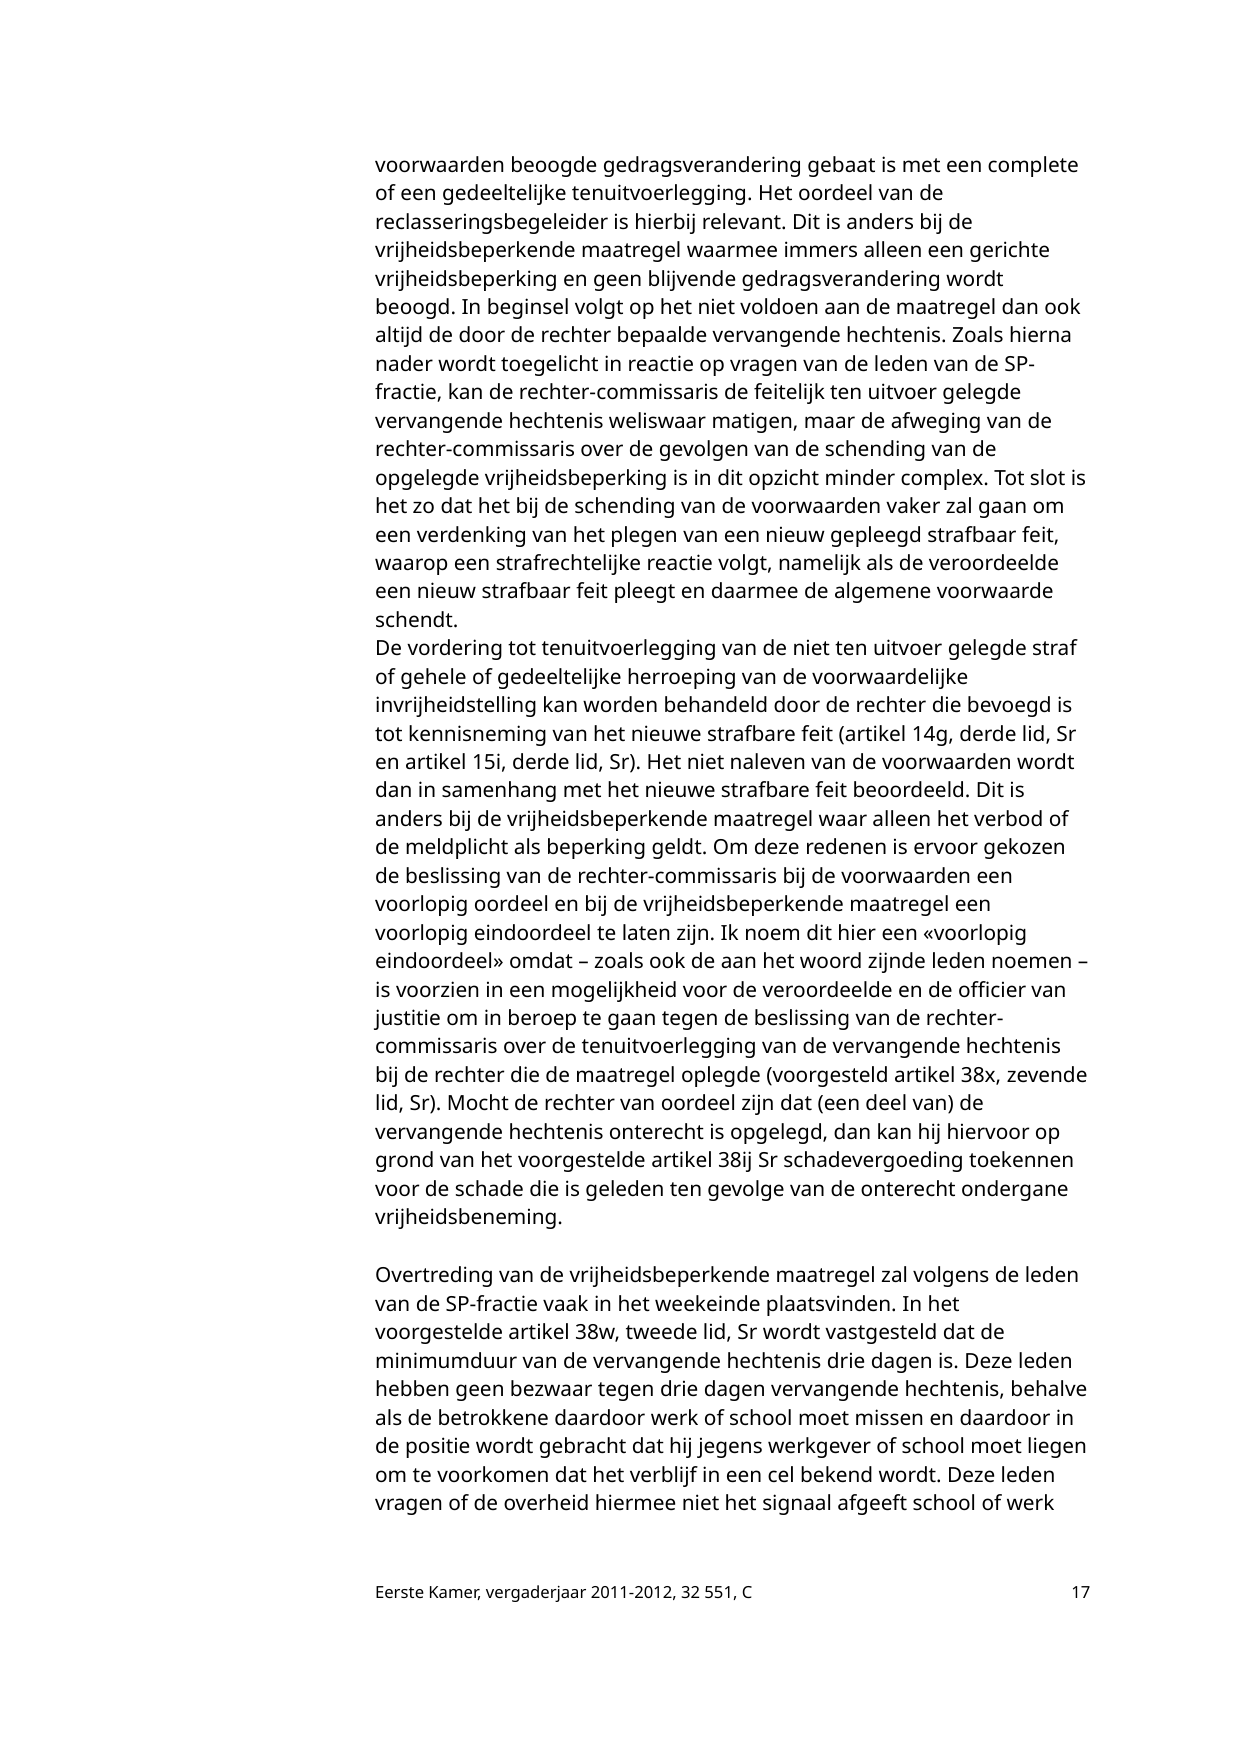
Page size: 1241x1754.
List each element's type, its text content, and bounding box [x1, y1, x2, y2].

text Overtreding van de vrijheidsbeperkende maatregel zal volgens de leden van de SP-fractie vaak in het weekeinde plaatsvinden. In het voorgestelde artikel 38w, tweede lid, Sr wordt vastgesteld dat de minimumduur van de vervangende hechtenis drie dagen is. Deze leden hebben geen bezwaar tegen drie dagen vervangende hechtenis, behalve als de betrokkene daardoor werk of school moet missen en daardoor in de positie wordt gebracht dat hij jegens werkgever of school moet liegen om te voorkomen dat het verblijf in een cel bekend wordt. Deze leden vragen of de overheid hiermee niet het signaal afgeeft school of werk [375, 1261, 1090, 1517]
text voorwaarden beoogde gedragsverandering gebaat is met een complete of een gedeeltelijke tenuitvoerlegging. Het oordeel van de reclasseringsbegeleider is hierbij relevant. Dit is anders bij de vrijheidsbeperkende maatregel waarmee immers alleen een gerichte vrijheidsbeperking en geen blijvende gedragsverandering wordt beoogd. In beginsel volgt op het niet voldoen aan de maatregel dan ook altijd de door de rechter bepaalde vervangende hechtenis. Zoals hierna nader wordt toegelicht in reactie op vragen van de leden van de SP-fractie, kan de rechter-commissaris de feitelijk ten uitvoer gelegde vervangende hechtenis weliswaar matigen, maar de afweging van de rechter-commissaris over de gevolgen van de schending van de opgelegde vrijheidsbeperking is in dit opzicht minder complex. Tot slot is het zo dat het bij de schending van de voorwaarden vaker zal gaan om een verdenking van het plegen van een nieuw gepleegd strafbaar feit, waarop een strafrechtelijke reactie volgt, namelijk als de veroordeelde een nieuw strafbaar feit pleegt en daarmee de algemene voorwaarde schendt. [375, 150, 1090, 633]
text De vordering tot tenuitvoerlegging van de niet ten uitvoer gelegde straf of gehele of gedeeltelijke herroeping van de voorwaardelijke invrijheidstelling kan worden behandeld door de rechter die bevoegd is tot kennisneming van het nieuwe strafbare feit (artikel 14g, derde lid, Sr en artikel 15i, derde lid, Sr). Het niet naleven van de voorwaarden wordt dan in samenhang met het nieuwe strafbare feit beoordeeld. Dit is anders bij de vrijheidsbeperkende maatregel waar alleen het verbod of de meldplicht als beperking geldt. Om deze redenen is ervoor gekozen de beslissing van de rechter-commissaris bij de voorwaarden een voorlopig oordeel en bij de vrijheidsbeperkende maatregel een voorlopig eindoordeel te laten zijn. Ik noem dit hier een «voorlopig eindoordeel» omdat – zoals ook de aan het woord zijnde leden noemen – is voorzien in een mogelijkheid voor de veroordeelde en de officier van justitie om in beroep te gaan tegen de beslissing van de rechter-commissaris over de tenuitvoerlegging van de vervangende hechtenis bij de rechter die de maatregel oplegde (voorgesteld artikel 38x, zevende lid, Sr). Mocht de rechter van oordeel zijn dat (een deel van) de vervangende hechtenis onterecht is opgelegd, dan kan hij hiervoor op grond van het voorgestelde artikel 38ij Sr schadevergoeding toekennen voor de schade die is geleden ten gevolge van de onterecht ondergane vrijheidsbeneming. [375, 633, 1090, 1231]
